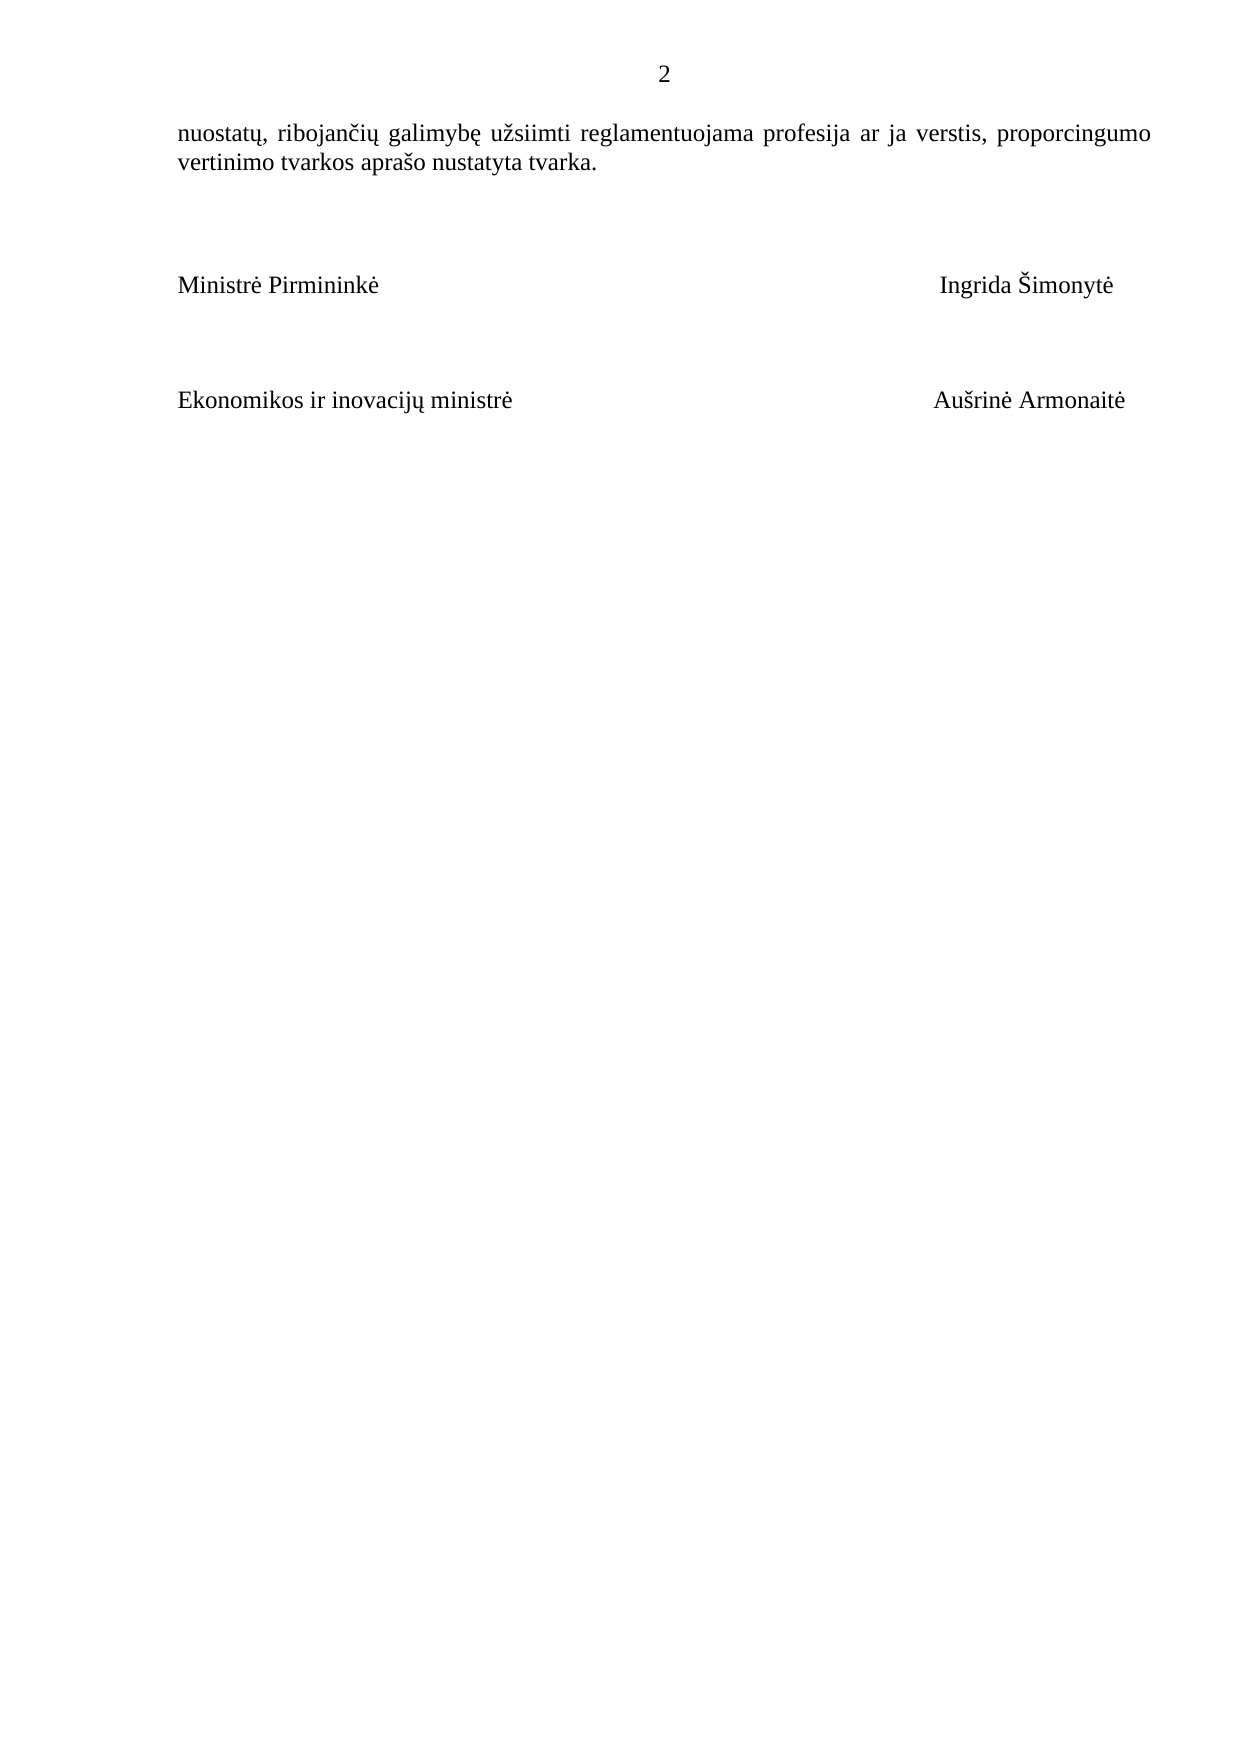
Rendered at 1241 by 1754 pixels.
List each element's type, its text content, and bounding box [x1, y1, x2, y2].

text Ministrė Pirmininkė Ingrida Šimonytė [177, 271, 1152, 299]
text nuostatų, ribojančių galimybę užsiimti reglamentuojama profesija ar ja verstis, proporcingumo vertinimo tvarkos aprašo nustatyta tvarka. [177, 118, 1152, 176]
text Ekonomikos ir inovacijų ministrė Aušrinė Armonaitė [177, 386, 1152, 414]
